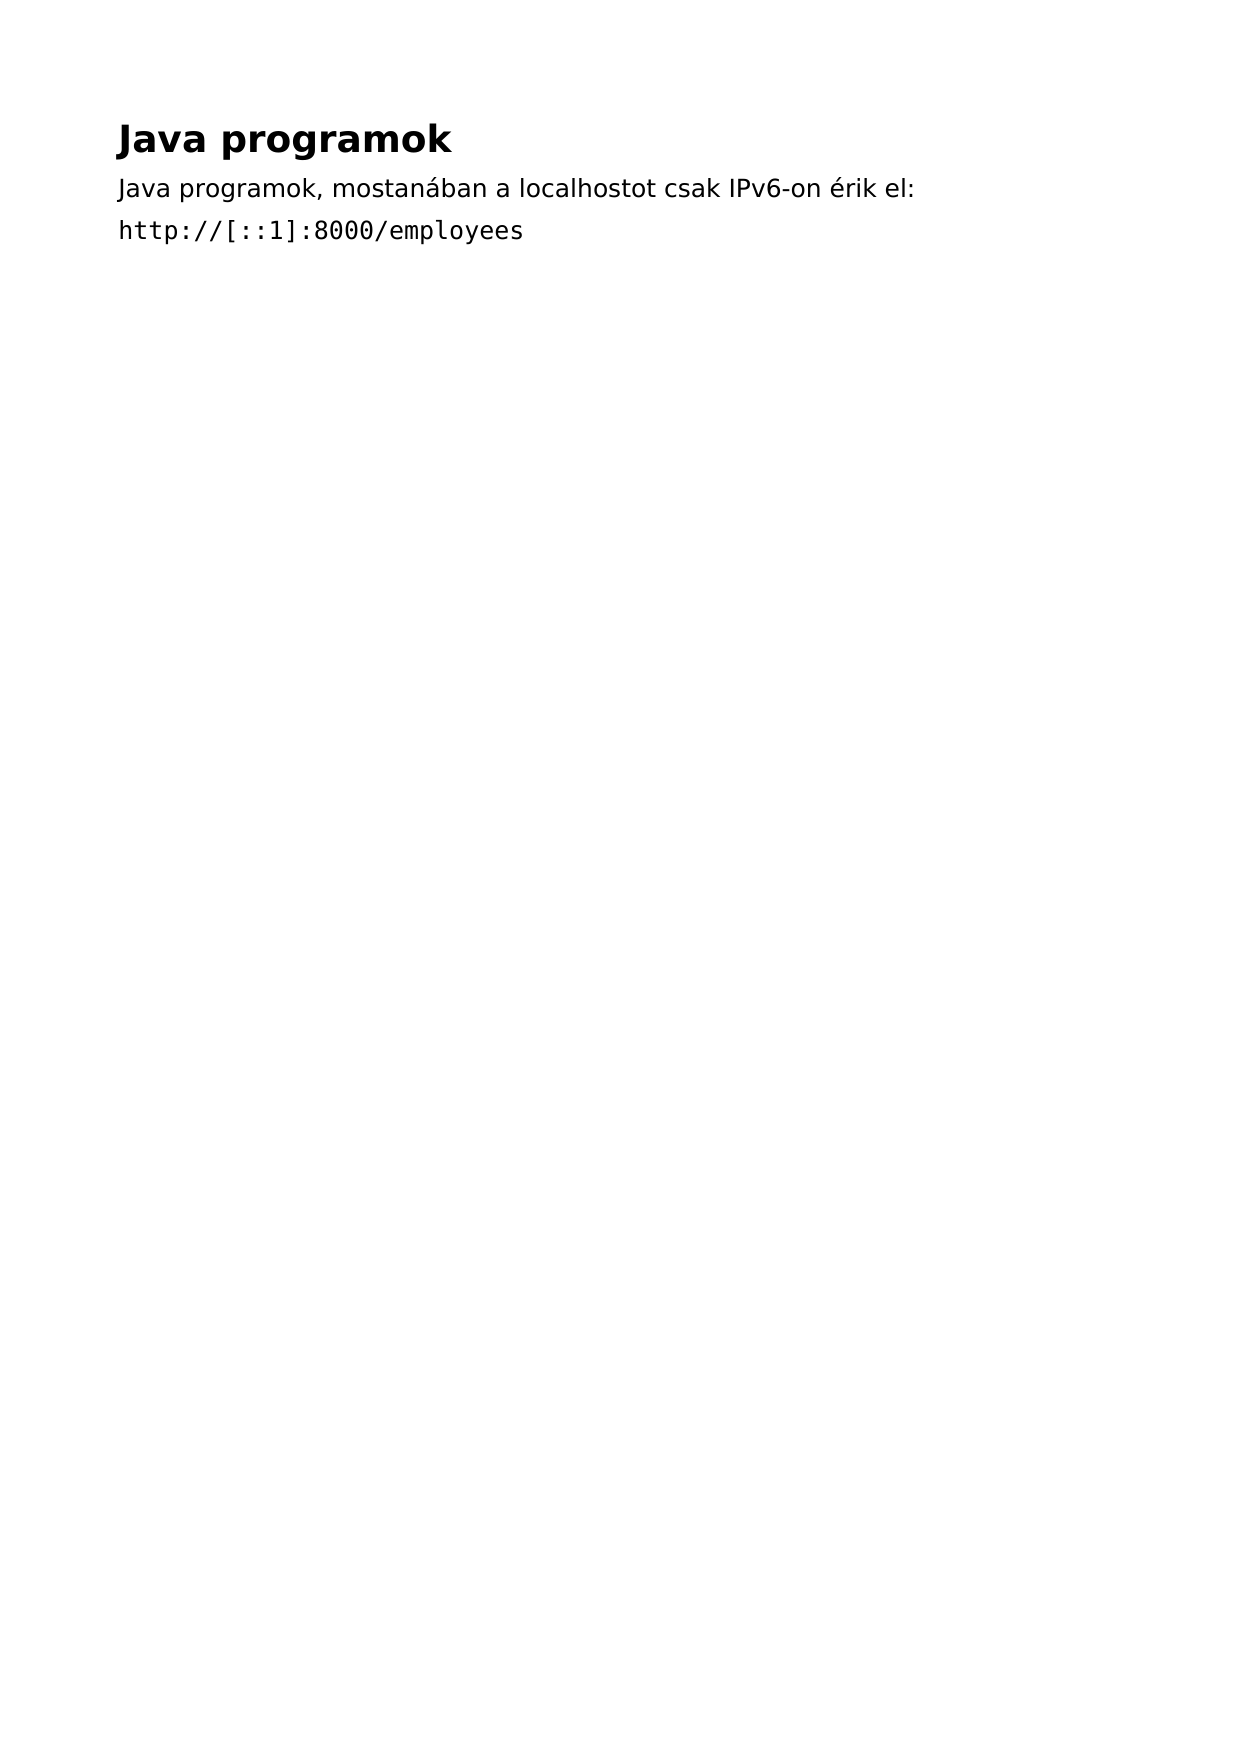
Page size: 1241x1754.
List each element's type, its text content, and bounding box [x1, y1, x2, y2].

text Java programok, mostanában a localhostot csak IPv6-on érik el: [118, 174, 1122, 203]
text http://[::1]:8000/employees [118, 216, 1122, 245]
subtitle Java programok [118, 118, 1122, 162]
